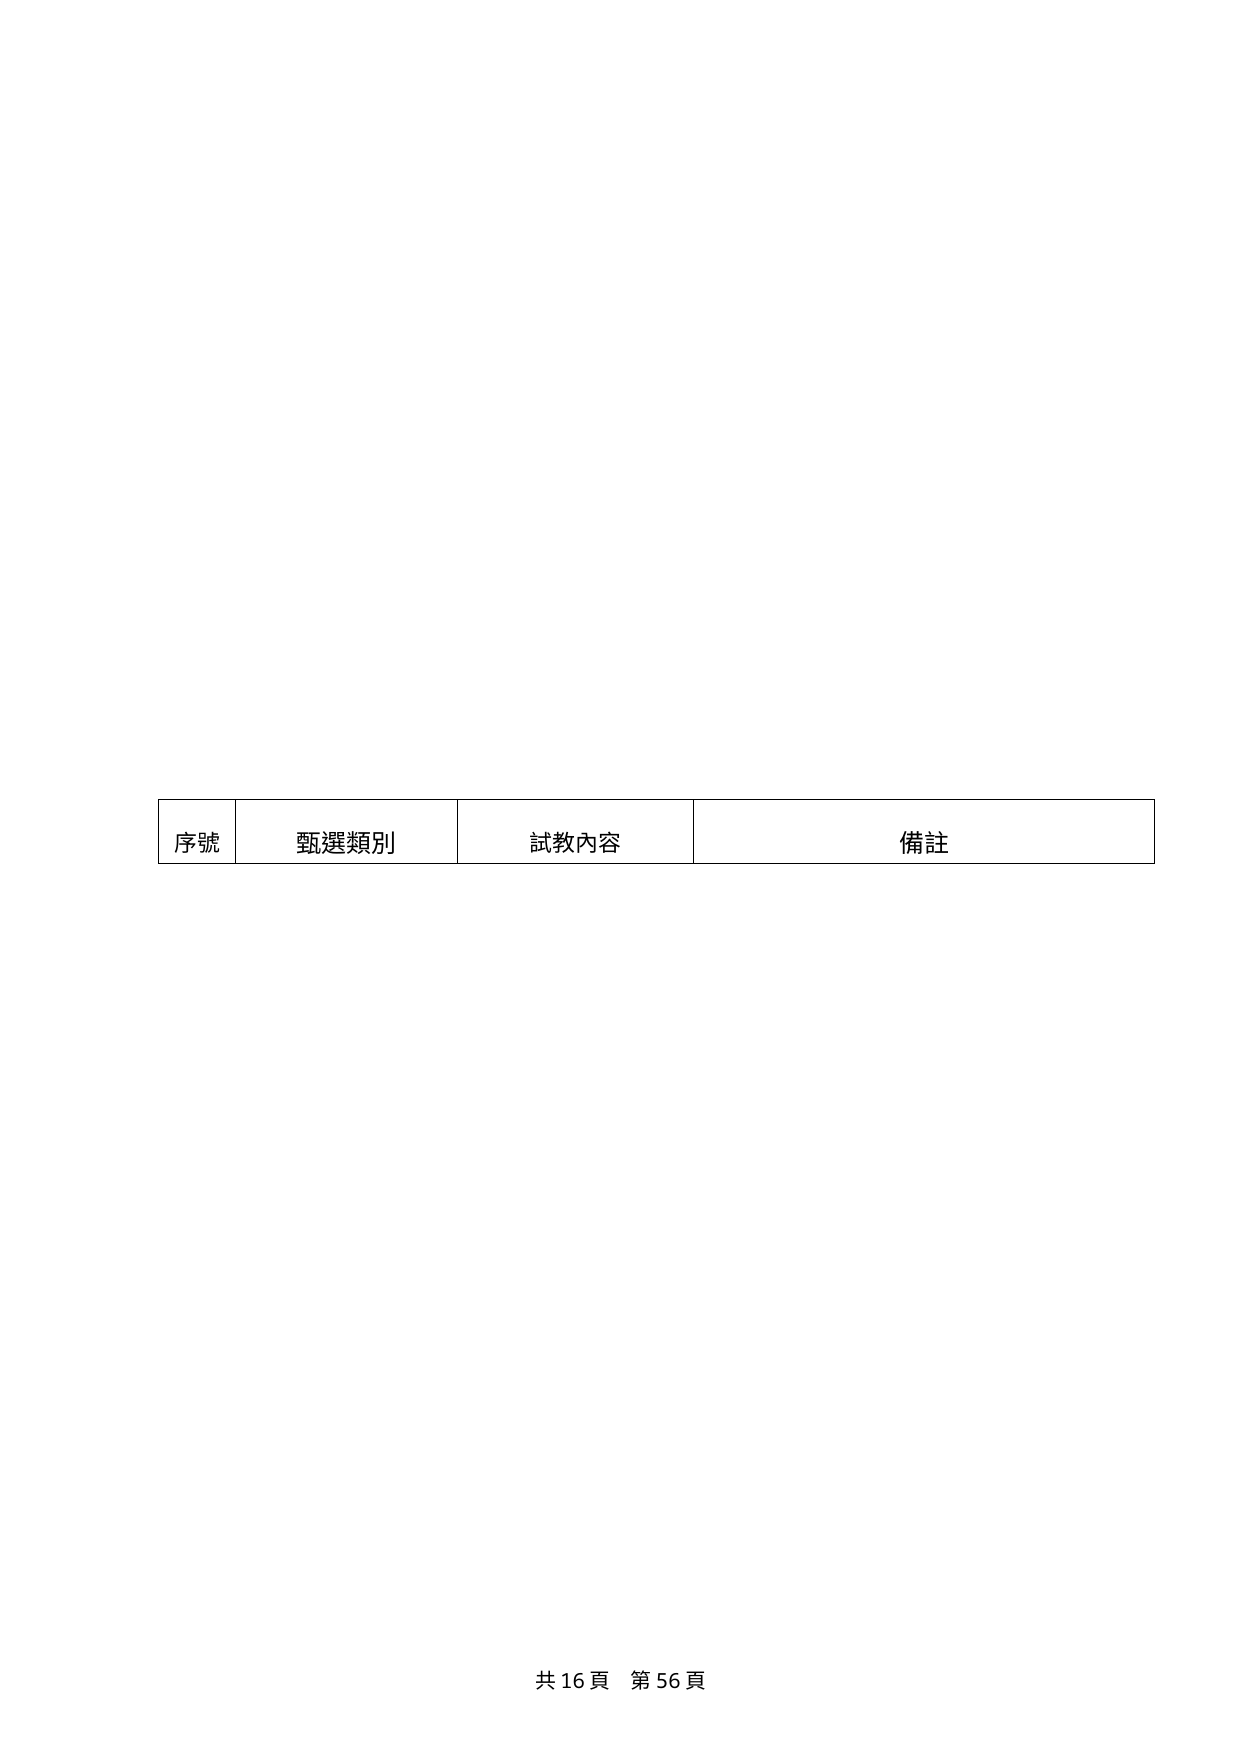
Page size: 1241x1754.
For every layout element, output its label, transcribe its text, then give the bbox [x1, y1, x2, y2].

table_header 備註 [694, 800, 1154, 863]
table_header 序號 [159, 800, 235, 863]
table_header 甄選類別 [236, 800, 457, 863]
table_header 試教內容 [458, 800, 693, 863]
